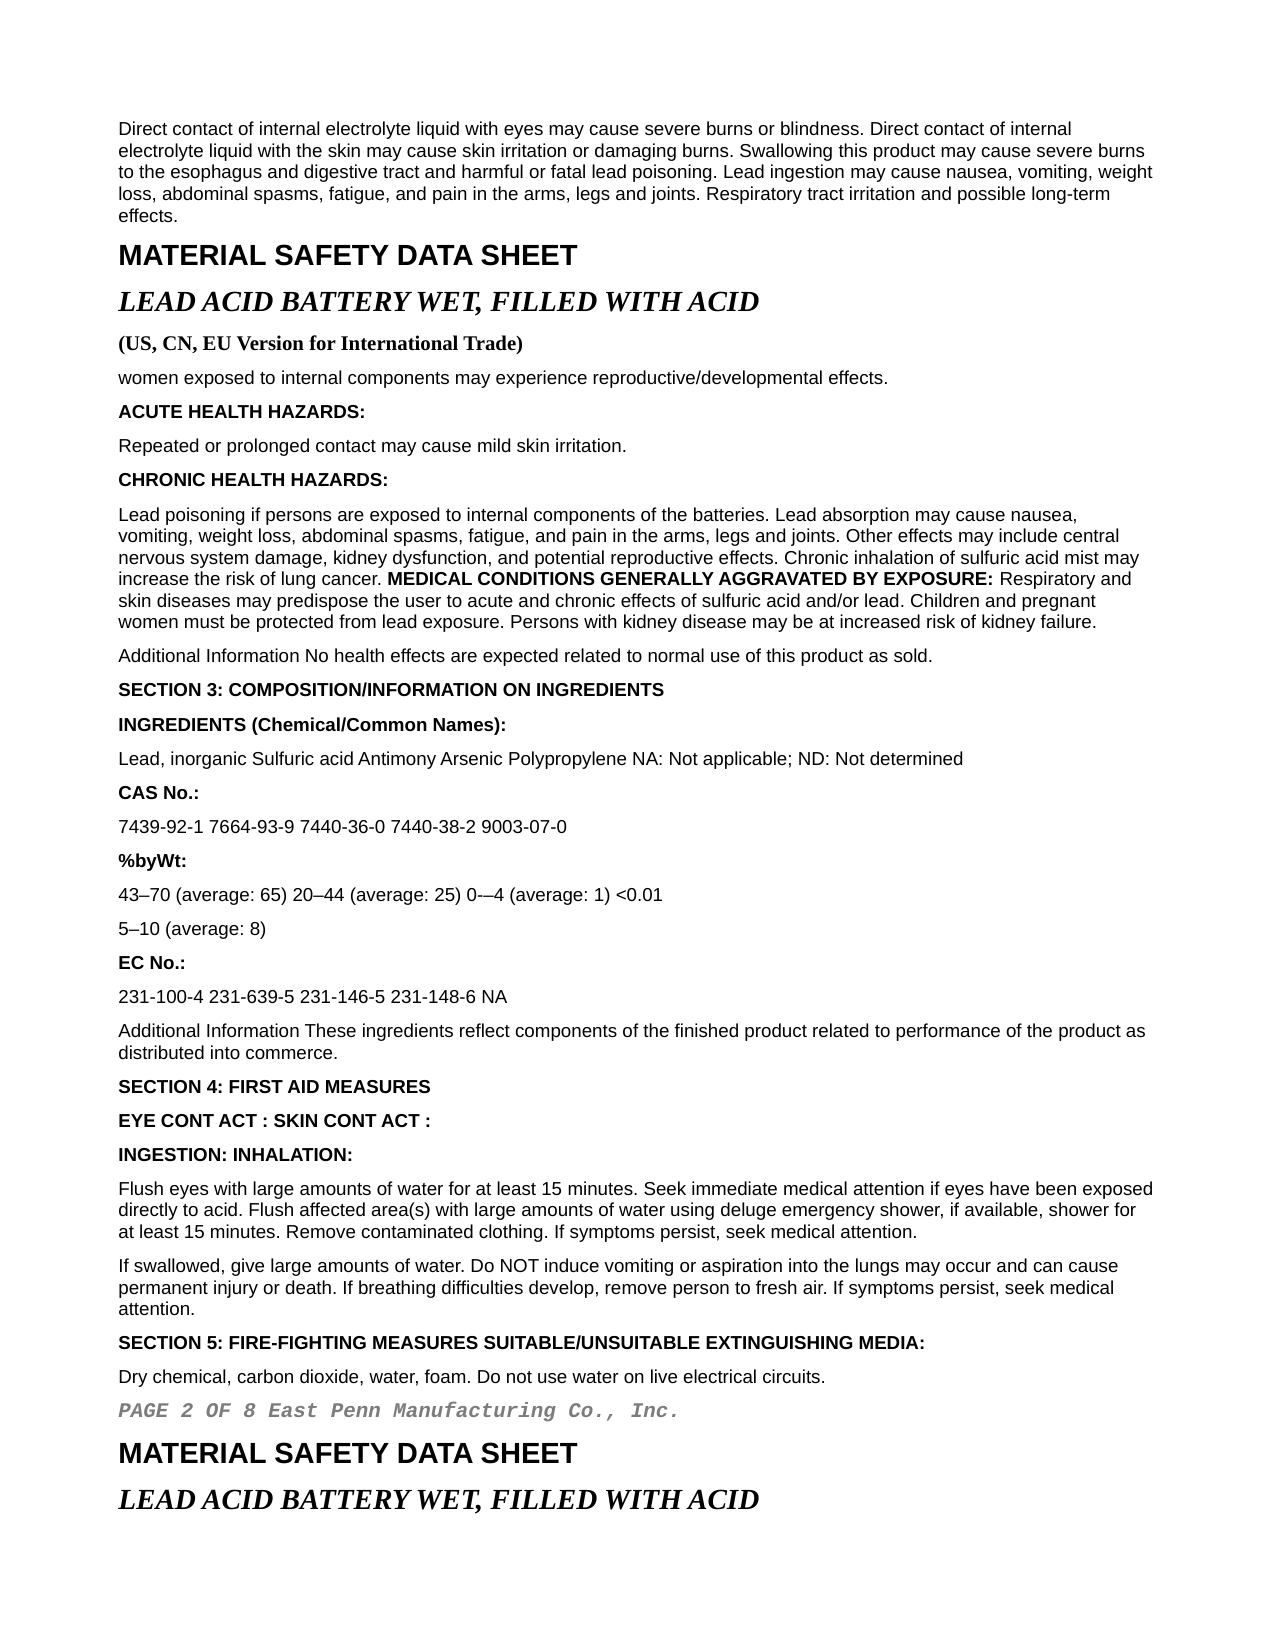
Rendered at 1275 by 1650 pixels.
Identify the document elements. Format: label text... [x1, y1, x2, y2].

text 231-100-4 231-639-5 231-146-5 231-148-6 NA [118, 986, 1157, 1007]
text EYE CONT ACT : SKIN CONT ACT : [118, 1109, 1157, 1131]
text CAS No.: [118, 781, 1157, 803]
text If swallowed, give large amounts of water. Do NOT induce vomiting or aspiration into the lungs may occur and can cause permanent injury or death. If breathing difficulties develop, remove person to fresh air. If symptoms persist, seek medical attention. [118, 1255, 1157, 1319]
text LEAD ACID BATTERY WET, FILLED WITH ACID [118, 1482, 1157, 1516]
text women exposed to internal components may experience reproductive/developmental effects. [118, 367, 1157, 389]
text MATERIAL SAFETY DATA SHEET [118, 238, 1157, 272]
text SECTION 4: FIRST AID MEASURES [118, 1076, 1157, 1097]
text Additional Information No health effects are expected related to normal use of this product as sold. [118, 645, 1157, 667]
text %byWt: [118, 849, 1157, 871]
text SECTION 3: COMPOSITION/INFORMATION ON INGREDIENTS [118, 679, 1157, 701]
text 7439-92-1 7664-93-9 7440-36-0 7440-38-2 9003-07-0 [118, 816, 1157, 837]
text Lead, inorganic Sulfuric acid Antimony Arsenic Polypropylene NA: Not applicable; ND: Not determined [118, 747, 1157, 769]
text Flush eyes with large amounts of water for at least 15 minutes. Seek immediate medical attention if eyes have been exposed directly to acid. Flush affected area(s) with large amounts of water using deluge emergency shower, if available, shower for at least 15 minutes. Remove contaminated clothing. If symptoms persist, seek medical attention. [118, 1178, 1157, 1242]
text MATERIAL SAFETY DATA SHEET [118, 1436, 1157, 1470]
text PAGE 2 OF 8 East Penn Manufacturing Co., Inc. [118, 1400, 1157, 1424]
text Dry chemical, carbon dioxide, water, foam. Do not use water on live electrical circuits. [118, 1366, 1157, 1388]
text INGREDIENTS (Chemical/Common Names): [118, 713, 1157, 735]
text 43–70 (average: 65) 20–44 (average: 25) 0-–4 (average: 1) <0.01 [118, 884, 1157, 905]
text LEAD ACID BATTERY WET, FILLED WITH ACID [118, 284, 1157, 318]
text (US, CN, EU Version for International Trade) [118, 331, 1157, 354]
text Repeated or prolonged contact may cause mild skin irritation. [118, 435, 1157, 457]
text ACUTE HEALTH HAZARDS: [118, 401, 1157, 423]
text Lead poisoning if persons are exposed to internal components of the batteries. Lead absorption may cause nausea, vomiting, weight loss, abdominal spasms, fatigue, and pain in the arms, legs and joints. Other effects may include central nervous system damage, kidney dysfunction, and potential reproductive effects. Chronic inhalation of sulfuric acid mist may increase the risk of lung cancer. MEDICAL CONDITIONS GENERALLY AGGRAVATED BY EXPOSURE: Respiratory and skin diseases may predispose the user to acute and chronic effects of sulfuric acid and/or lead. Children and pregnant women must be protected from lead exposure. Persons with kidney disease may be at increased risk of kidney failure. [118, 503, 1157, 633]
text INGESTION: INHALATION: [118, 1144, 1157, 1165]
text Direct contact of internal electrolyte liquid with eyes may cause severe burns or blindness. Direct contact of internal electrolyte liquid with the skin may cause skin irritation or damaging burns. Swallowing this product may cause severe burns to the esophagus and digestive tract and harmful or fatal lead poisoning. Lead ingestion may cause nausea, vomiting, weight loss, abdominal spasms, fatigue, and pain in the arms, legs and joints. Respiratory tract irritation and possible long-term effects. [118, 118, 1157, 226]
text CHRONIC HEALTH HAZARDS: [118, 469, 1157, 491]
text EC No.: [118, 952, 1157, 973]
text SECTION 5: FIRE-FIGHTING MEASURES SUITABLE/UNSUITABLE EXTINGUISHING MEDIA: [118, 1332, 1157, 1354]
text Additional Information These ingredients reflect components of the finished product related to performance of the product as distributed into commerce. [118, 1020, 1157, 1063]
text 5–10 (average: 8) [118, 918, 1157, 939]
